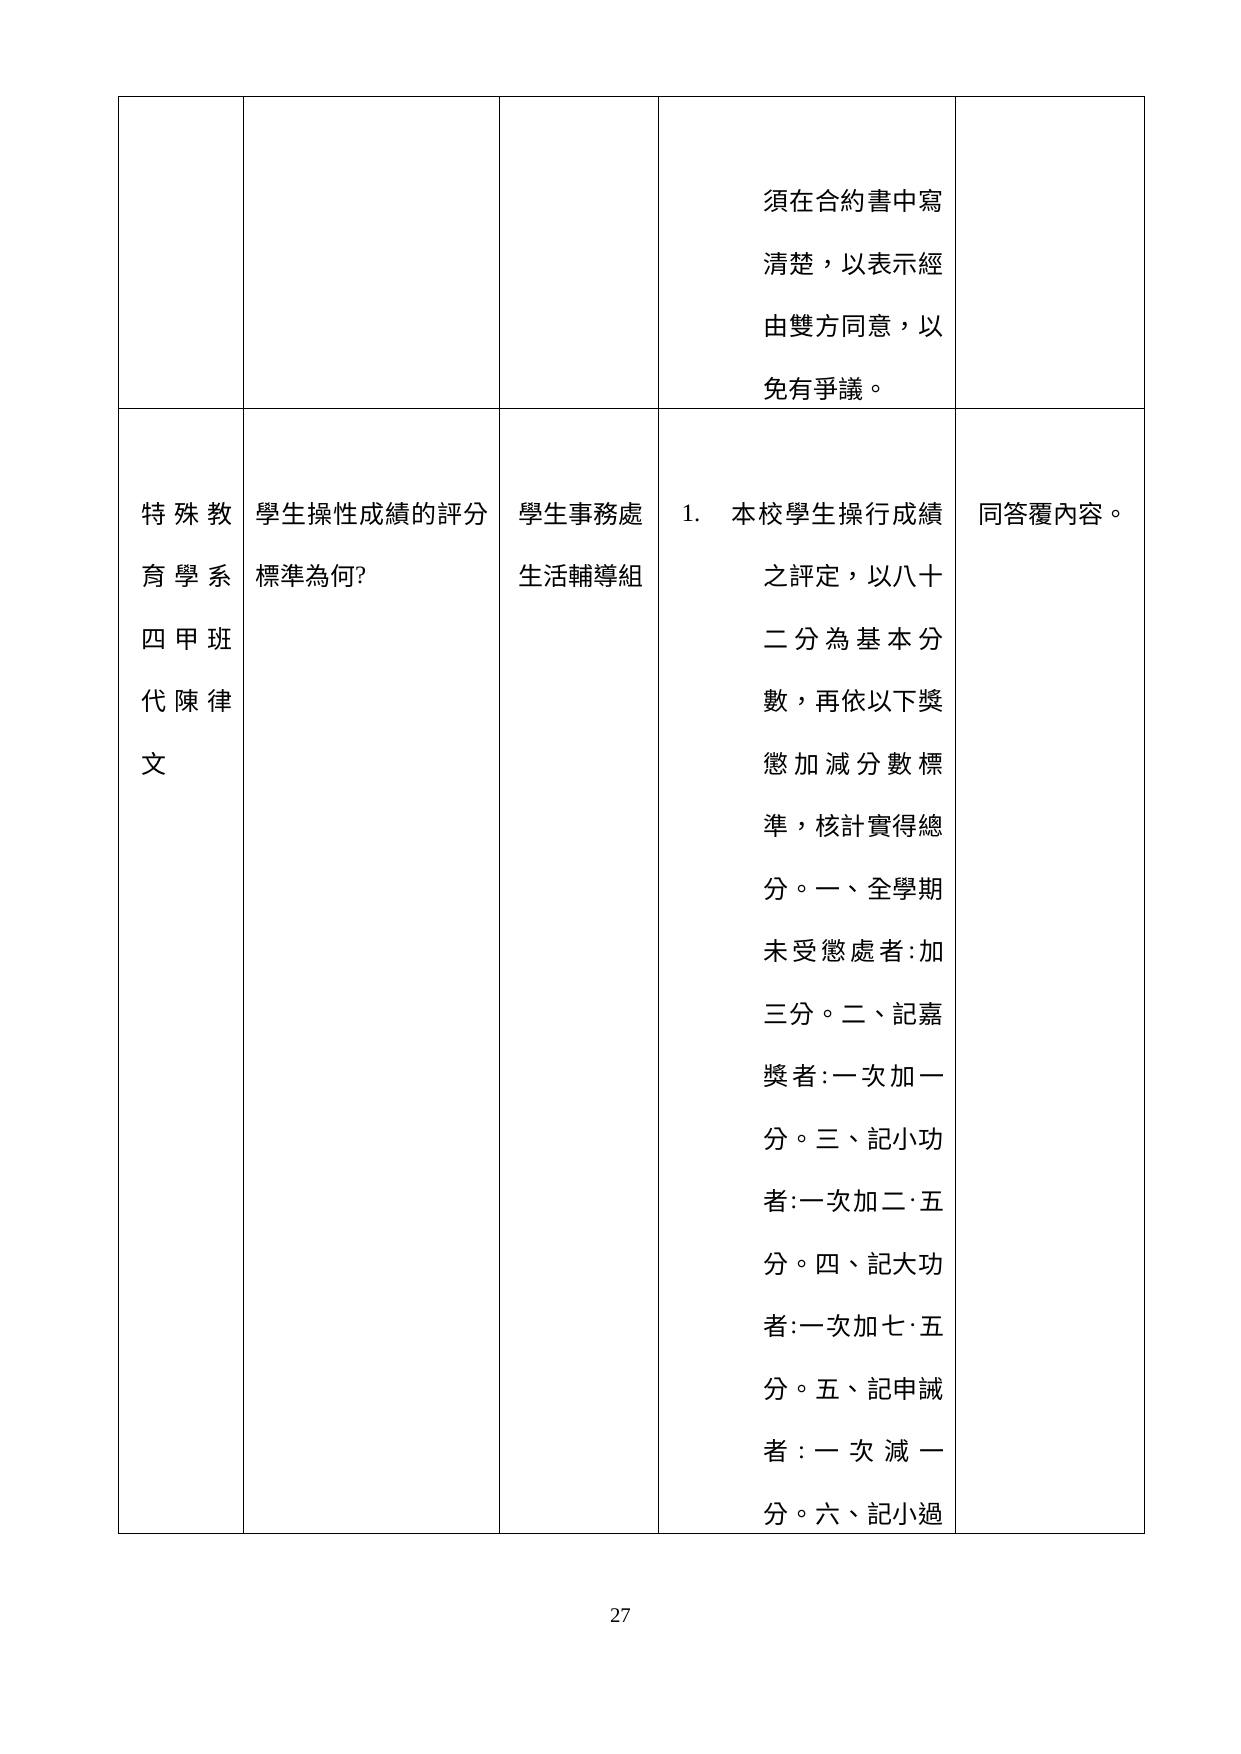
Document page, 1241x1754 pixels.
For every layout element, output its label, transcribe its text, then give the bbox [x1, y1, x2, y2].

table_cell [119, 97, 243, 408]
table_cell 學生事務處生活輔導組 [500, 409, 658, 1533]
table_cell 學生操性成績的評分標準為何? [244, 409, 499, 1533]
table_cell [244, 97, 499, 408]
table_cell [500, 97, 658, 408]
table_cell 須在合約書中寫清楚，以表示經由雙方同意，以免有爭議。 [659, 97, 955, 408]
table_cell 本校學生操行成績之評定，以八十二分為基本分數，再依以下獎懲加減分數標準，核計實得總分。一、全學期未受懲處者:加三分。二、記嘉獎者:一次加一分。三、記小功者:一次加二·五分。四、記大功者:一次加七·五分。五、記申誡者:一次減一分。六、記小過 [659, 409, 955, 1533]
table_cell 同答覆內容。 [956, 409, 1144, 1533]
table_cell [956, 97, 1144, 408]
table_cell 特殊教育學系四甲班代陳律文 [119, 409, 243, 1533]
